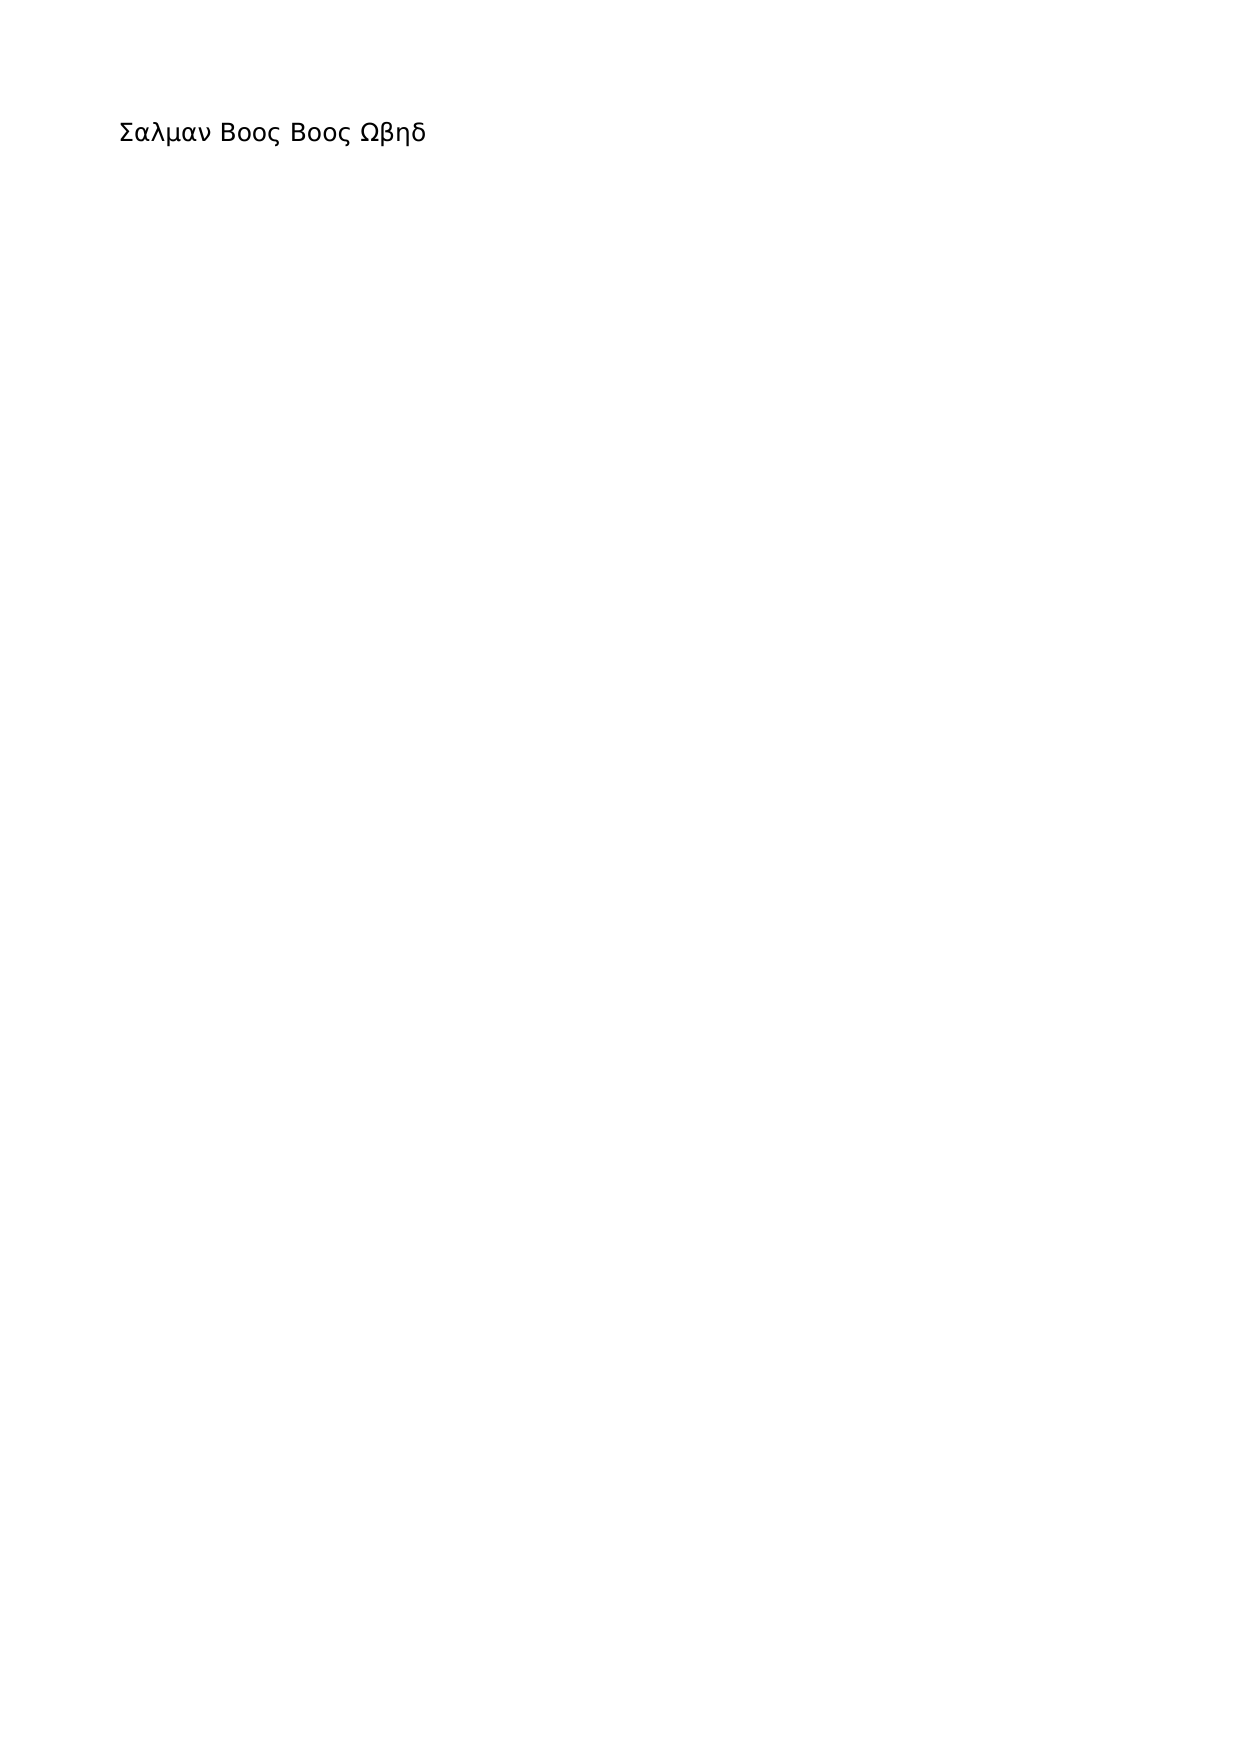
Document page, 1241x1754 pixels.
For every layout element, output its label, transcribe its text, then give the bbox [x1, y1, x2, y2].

text Σαλμαν Βοος Βοος Ωβηδ [118, 118, 1122, 147]
